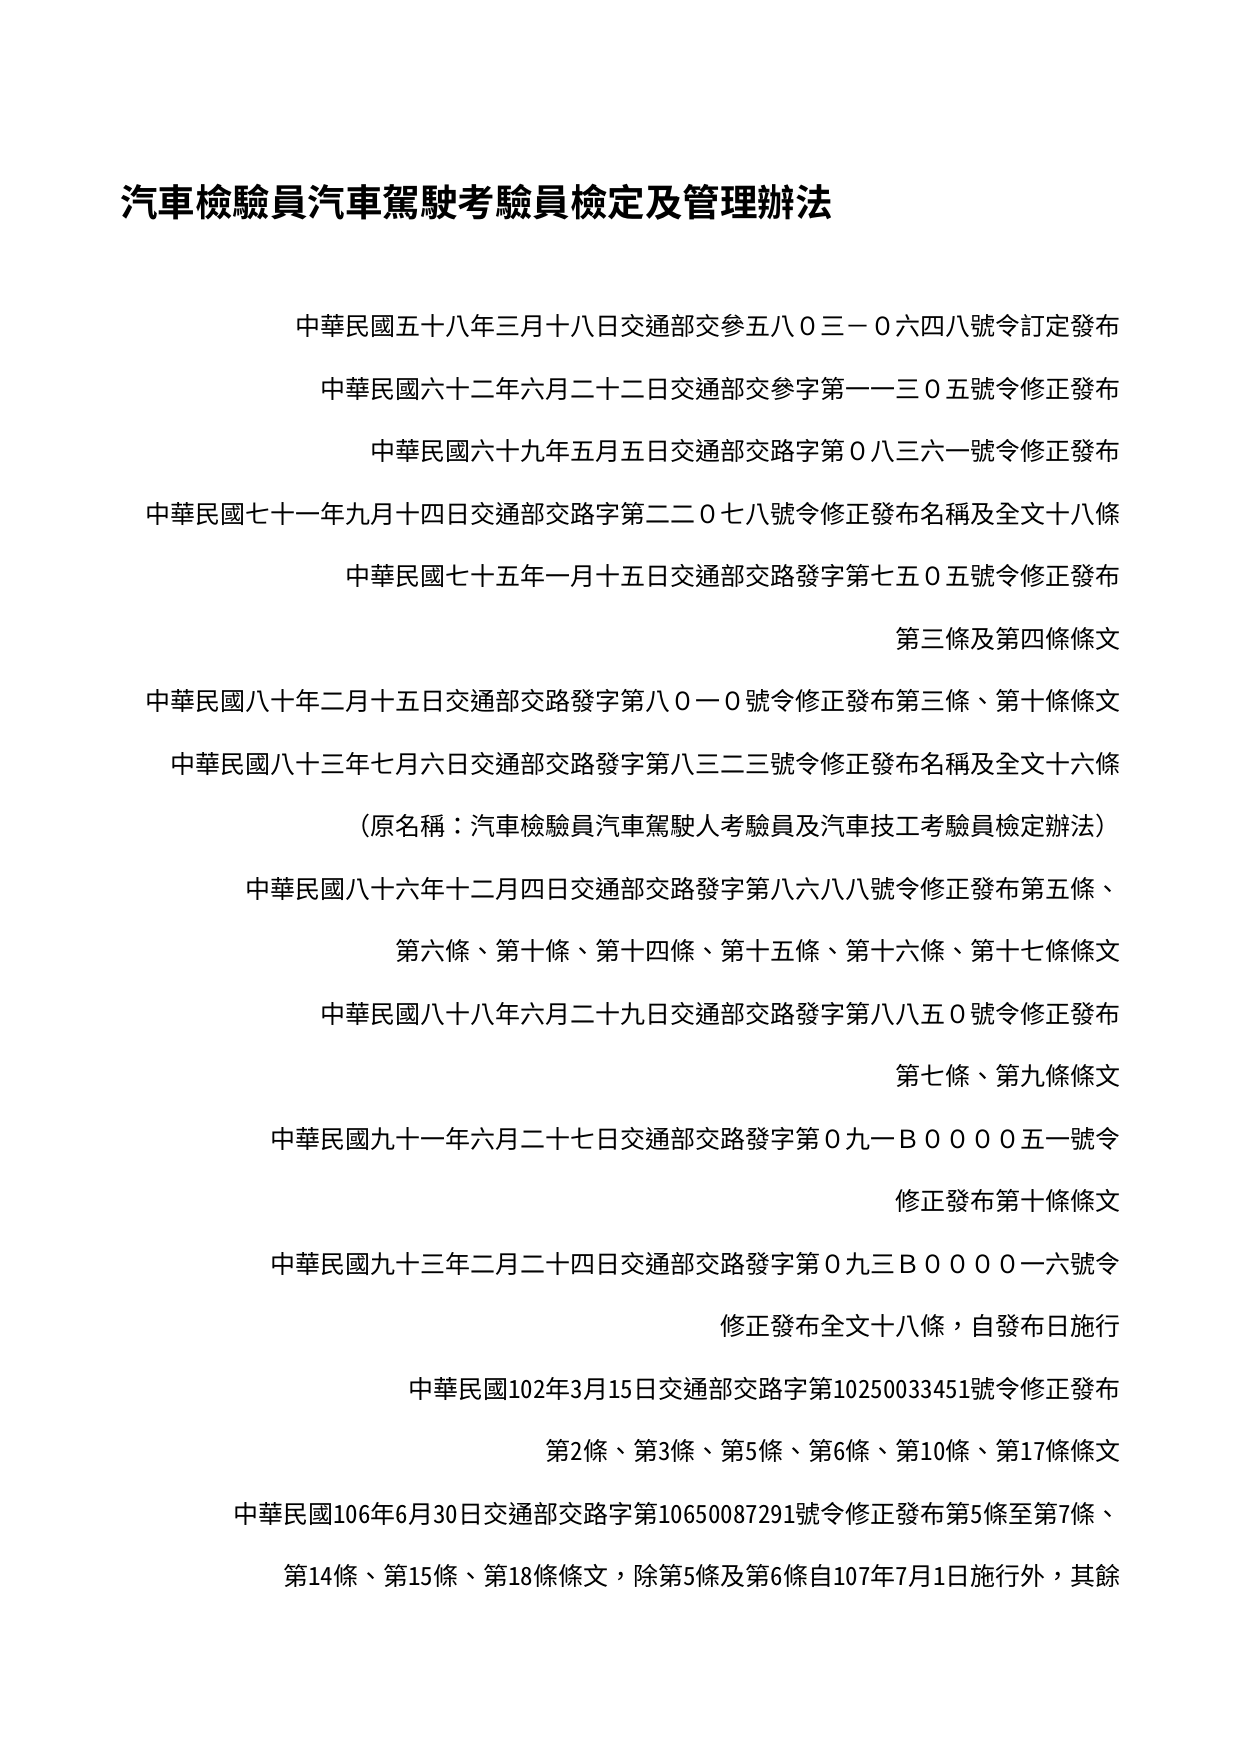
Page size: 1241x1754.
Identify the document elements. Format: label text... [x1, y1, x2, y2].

text 中華民國八十六年十二月四日交通部交路發字第八六八八號令修正發布第五條、第六條、第十條、第十四條、第十五條、第十六條、第十七條條文 [245, 846, 1120, 971]
text 中華民國八十年二月十五日交通部交路發字第八０一０號令修正發布第三條、第十條條文 [144, 658, 1120, 721]
text 中華民國六十二年六月二十二日交通部交參字第一一三０五號令修正發布 [245, 346, 1120, 408]
text 中華民國102年3月15日交通部交路字第10250033451號令修正發布第2條、第3條、第5條、第6條、第10條、第17條條文 [395, 1346, 1120, 1471]
text 中華民國七十五年一月十五日交通部交路發字第七五０五號令修正發布第三條及第四條條文 [321, 533, 1120, 658]
text 中華民國九十三年二月二十四日交通部交路發字第０九三Ｂ００００一六號令修正發布全文十八條，自發布日施行 [247, 1221, 1120, 1346]
text 中華民國106年6月30日交通部交路字第10650087291號令修正發布第5條至第7條、第14條、第15條、第18條條文，除第5條及第6條自107年7月1日施行外，其餘 [232, 1471, 1120, 1596]
text 汽車檢驗員汽車駕駛考驗員檢定及管理辦法 [120, 158, 1120, 221]
text 中華民國九十一年六月二十七日交通部交路發字第０九一Ｂ００００五一號令修正發布第十條條文 [247, 1096, 1120, 1221]
text 中華民國八十八年六月二十九日交通部交路發字第八八五０號令修正發布第七條、第九條條文 [306, 971, 1120, 1096]
text 中華民國五十八年三月十八日交通部交參五八０三－０六四八號令訂定發布 [245, 283, 1120, 346]
text 中華民國七十一年九月十四日交通部交路字第二二０七八號令修正發布名稱及全文十八條 [144, 471, 1120, 533]
text 中華民國八十三年七月六日交通部交路發字第八三二三號令修正發布名稱及全文十六條（原名稱：汽車檢驗員汽車駕駛人考驗員及汽車技工考驗員檢定辦法） [158, 721, 1120, 846]
text 中華民國六十九年五月五日交通部交路字第０八三六一號令修正發布 [245, 408, 1120, 471]
